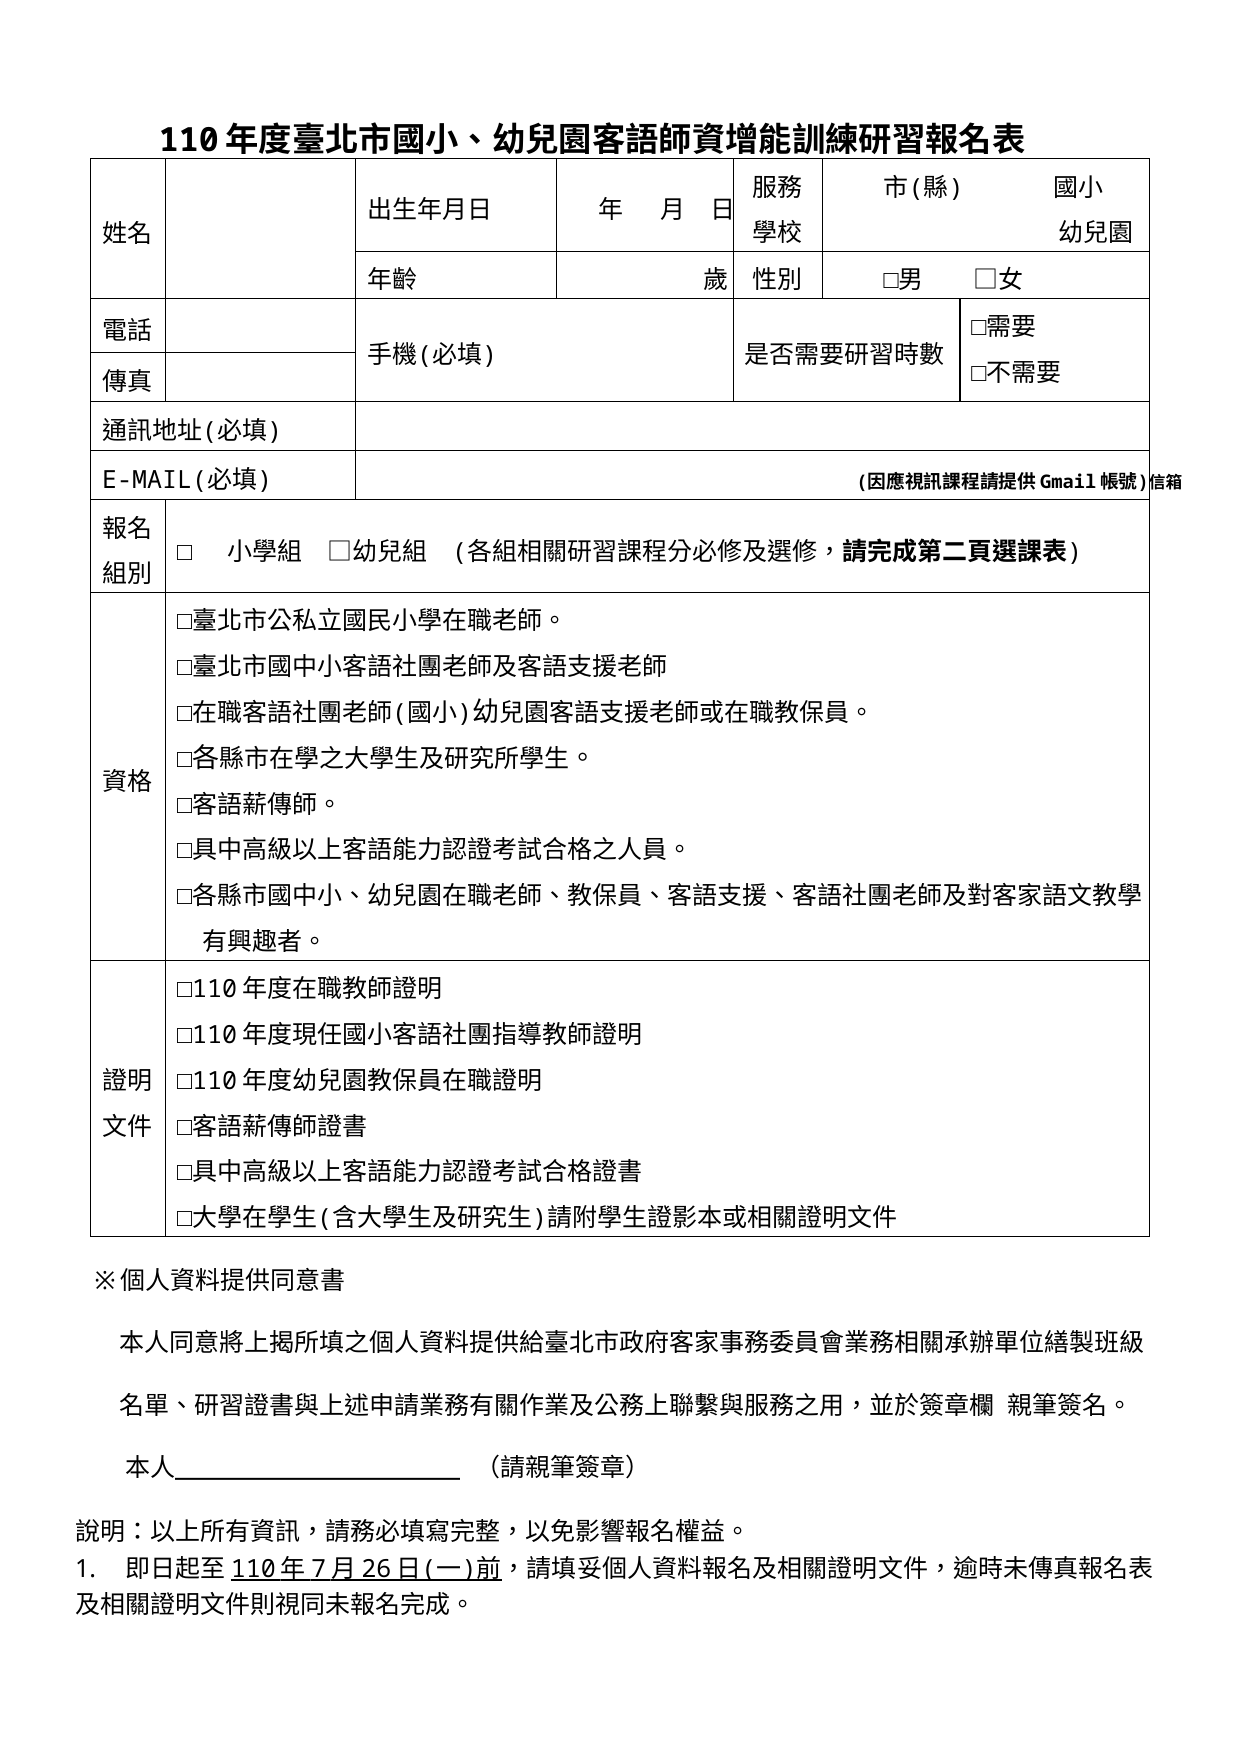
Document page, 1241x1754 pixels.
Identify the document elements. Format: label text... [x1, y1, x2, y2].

text 110年度臺北市國小、幼兒園客語師資增能訓練研習報名表 [75, 96, 1165, 158]
table_cell [356, 402, 1149, 450]
table_cell 傳真 [91, 353, 165, 401]
text 本人同意將上揭所填之個人資料提供給臺北市政府客家事務委員會業務相關承辦單位繕製班級名單、研習證書與上述申請業務有關作業及公務上聯繫與服務之用，並於簽章欄 親筆簽名。 [119, 1299, 1165, 1424]
table_cell 電話 [91, 299, 165, 352]
table_header 市(縣) 國小 幼兒園 [823, 159, 1149, 251]
table_cell 資格 [91, 593, 165, 960]
table_header 服務 學校 [734, 159, 822, 251]
table_header [166, 159, 355, 298]
table_cell 歲 [557, 252, 733, 298]
table_cell 手機(必填) [356, 299, 733, 401]
table_cell □110年度在職教師證明 □110年度現任國小客語社團指導教師證明 □110年度幼兒園教保員在職證明 □客語薪傳師證書 □具中高級以上客語能力認證考試合格證書 □大學在學生(含大學生及研究生)請附學生證影本或相關證明文件 [166, 961, 1149, 1236]
list 即日起至110年7月26日(一)前，請填妥個人資料報名及相關證明文件，逾時未傳真報名表及相關證明文件則視同未報名完成。 [75, 1548, 1155, 1621]
table_cell [166, 353, 355, 401]
table_cell 通訊地址(必填) [91, 402, 355, 450]
text 本人___________________ （請親筆簽章） [75, 1424, 1165, 1487]
text ※個人資料提供同意書 [75, 1237, 1165, 1299]
table_cell E-MAIL(必填) [91, 451, 355, 499]
table_cell 是否需要研習時數 [734, 299, 959, 401]
table_header 年 月 日 [557, 159, 733, 251]
table_cell 年齡 [356, 252, 556, 298]
table_cell (因應視訊課程請提供Gmail帳號)信箱) [356, 451, 1149, 499]
table_header 姓名 [91, 159, 165, 298]
text 說明：以上所有資訊，請務必填寫完整，以免影響報名權益。 [75, 1512, 1237, 1548]
table_cell □臺北市公私立國民小學在職老師。 □臺北市國中小客語社團老師及客語支援老師 □在職客語社團老師(國小)幼兒園客語支援老師或在職教保員。 □各縣市在學之大學生及研究所學生。 □客語薪傳師。 □具中高級以上客語能力認證考試合格之人員。 □各縣市國中小、幼兒園在職老師、教保員、客語支援、客語社團老師及對客家語文教學 有興趣者。 [166, 593, 1149, 960]
table_cell 報名 組別 [91, 500, 165, 592]
table_cell 性別 [734, 252, 822, 298]
table_cell [166, 299, 355, 352]
table_header 出生年月日 [356, 159, 556, 251]
table_cell □需要 □不需要 [961, 299, 1149, 401]
table_cell □男 □女 [823, 252, 1149, 298]
table_cell 小學組 □幼兒組 (各組相關研習課程分必修及選修，請完成第二頁選課表) [166, 500, 1149, 592]
table_cell 證明 文件 [91, 961, 165, 1236]
